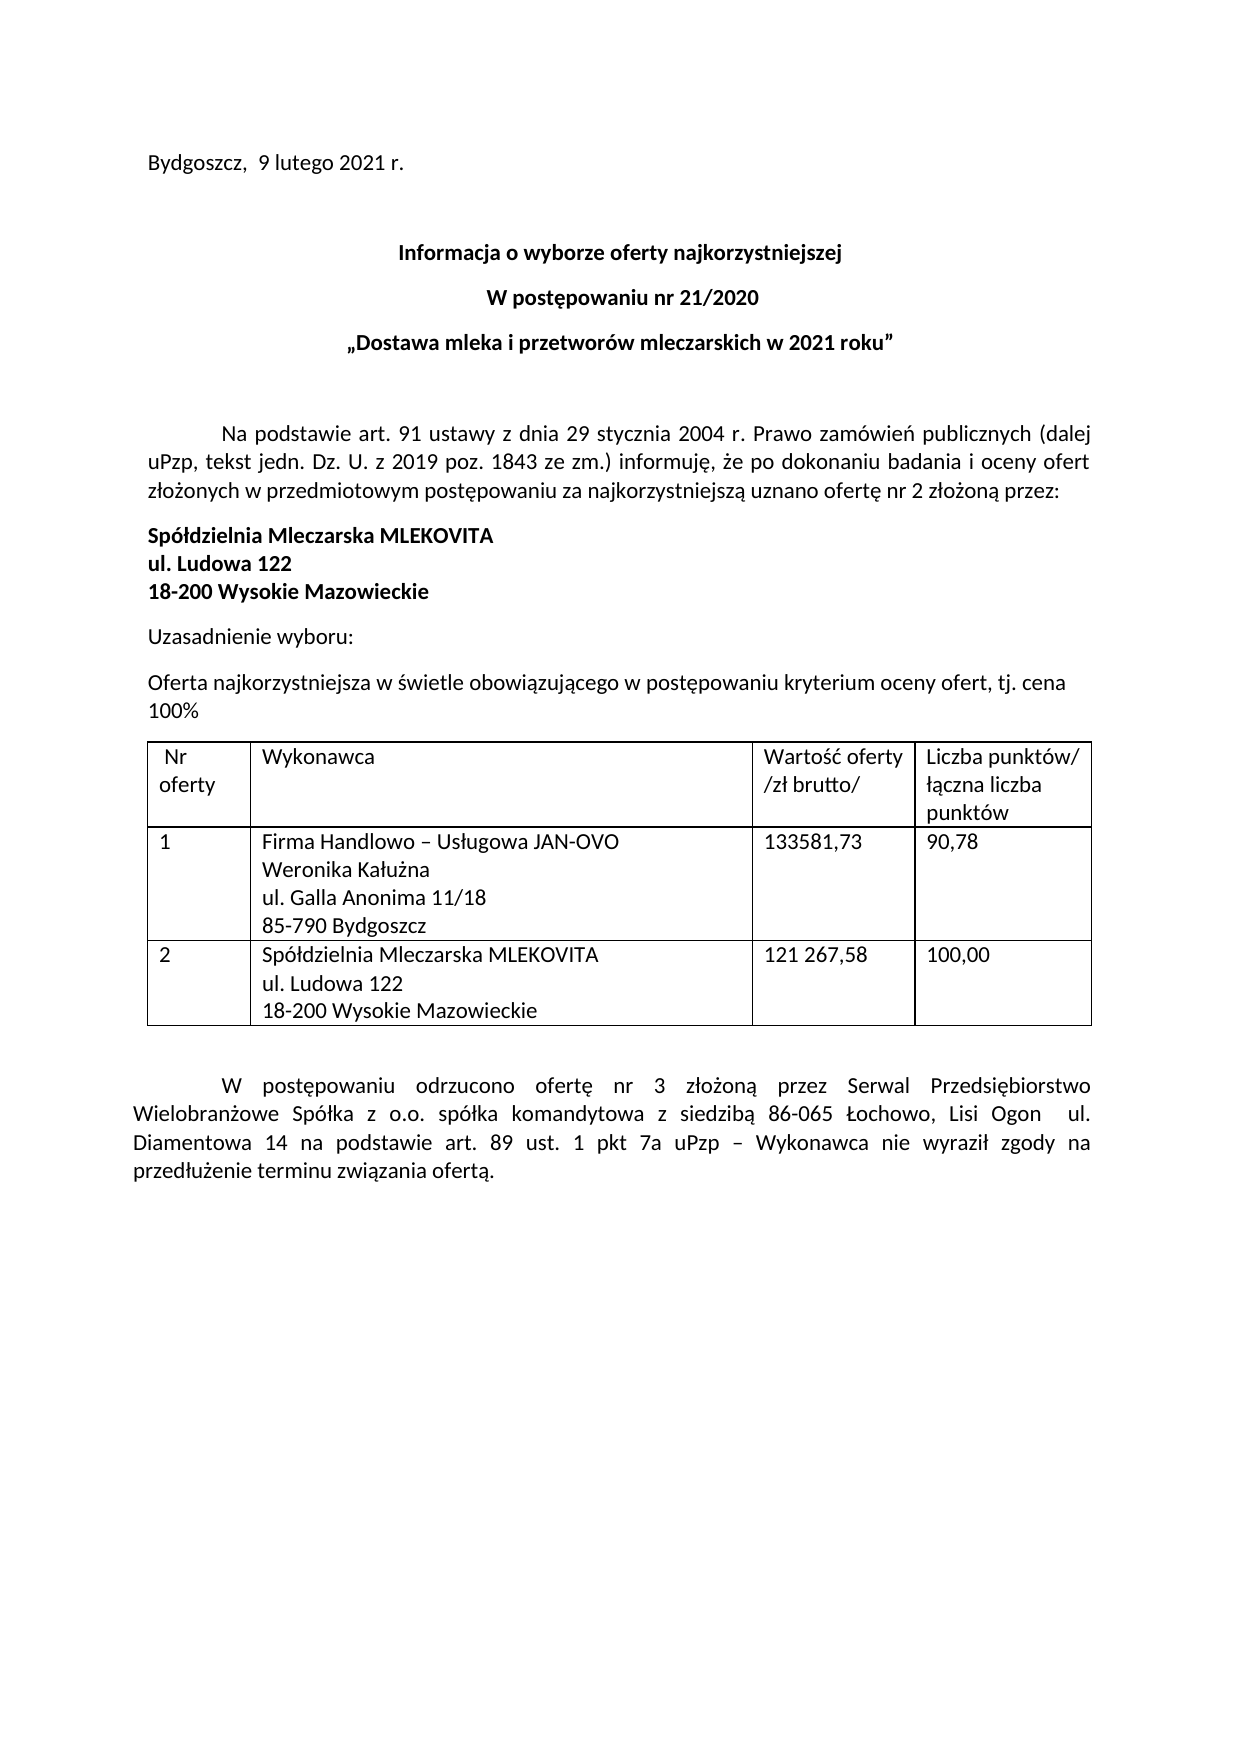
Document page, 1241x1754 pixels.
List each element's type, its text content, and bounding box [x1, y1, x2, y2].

table_header Wartość oferty /zł brutto/ [753, 743, 914, 826]
table_header Wykonawca [251, 743, 752, 826]
text W postępowaniu nr 21/2020 [148, 283, 1093, 311]
table_cell 133581,73 [753, 828, 914, 939]
text Oferta najkorzystniejsza w świetle obowiązującego w postępowaniu kryterium oceny ofert, tj. cena 100% [148, 668, 1093, 724]
text Informacja o wyborze oferty najkorzystniejszej [148, 238, 1093, 266]
table_cell 121 267,58 [753, 941, 914, 1025]
table_cell 2 [148, 941, 250, 1025]
table_cell 100,00 [916, 941, 1091, 1025]
table_cell 1 [148, 828, 250, 939]
text Bydgoszcz, 9 lutego 2021 r. [148, 148, 1093, 176]
text ul. Ludowa 122 [148, 549, 1093, 577]
text Na podstawie art. 91 ustawy z dnia 29 stycznia 2004 r. Prawo zamówień publicznych (dalej uPzp, tekst jedn. Dz. U. z 2019 poz. 1843 ze zm.) informuję, że po dokonaniu badania i oceny ofert złożonych w przedmiotowym postępowaniu za najkorzystniejszą uznano ofertę nr 2 złożoną przez: [148, 419, 1093, 504]
table_cell Spółdzielnia Mleczarska MLEKOVITA ul. Ludowa 122 18-200 Wysokie Mazowieckie [251, 941, 752, 1025]
text „Dostawa mleka i przetworów mleczarskich w 2021 roku” [148, 328, 1093, 356]
text W postępowaniu odrzucono ofertę nr 3 złożoną przez Serwal Przedsiębiorstwo Wielobranżowe Spółka z o.o. spółka komandytowa z siedzibą 86-065 Łochowo, Lisi Ogon ul. Diamentowa 14 na podstawie art. 89 ust. 1 pkt 7a uPzp – Wykonawca nie wyraził zgody na przedłużenie terminu związania ofertą. [133, 1071, 1093, 1184]
table_header Liczba punktów/ łączna liczba punktów [916, 743, 1091, 826]
table_cell 90,78 [916, 828, 1091, 939]
text 18-200 Wysokie Mazowieckie [148, 577, 1093, 605]
text Uzasadnienie wyboru: [148, 622, 1093, 650]
text Spółdzielnia Mleczarska MLEKOVITA [148, 521, 1093, 549]
table_cell Firma Handlowo – Usługowa JAN-OVO Weronika Kałużna ul. Galla Anonima 11/18 85-790 Bydgoszcz [251, 828, 752, 939]
table_header Nr oferty [148, 743, 250, 826]
